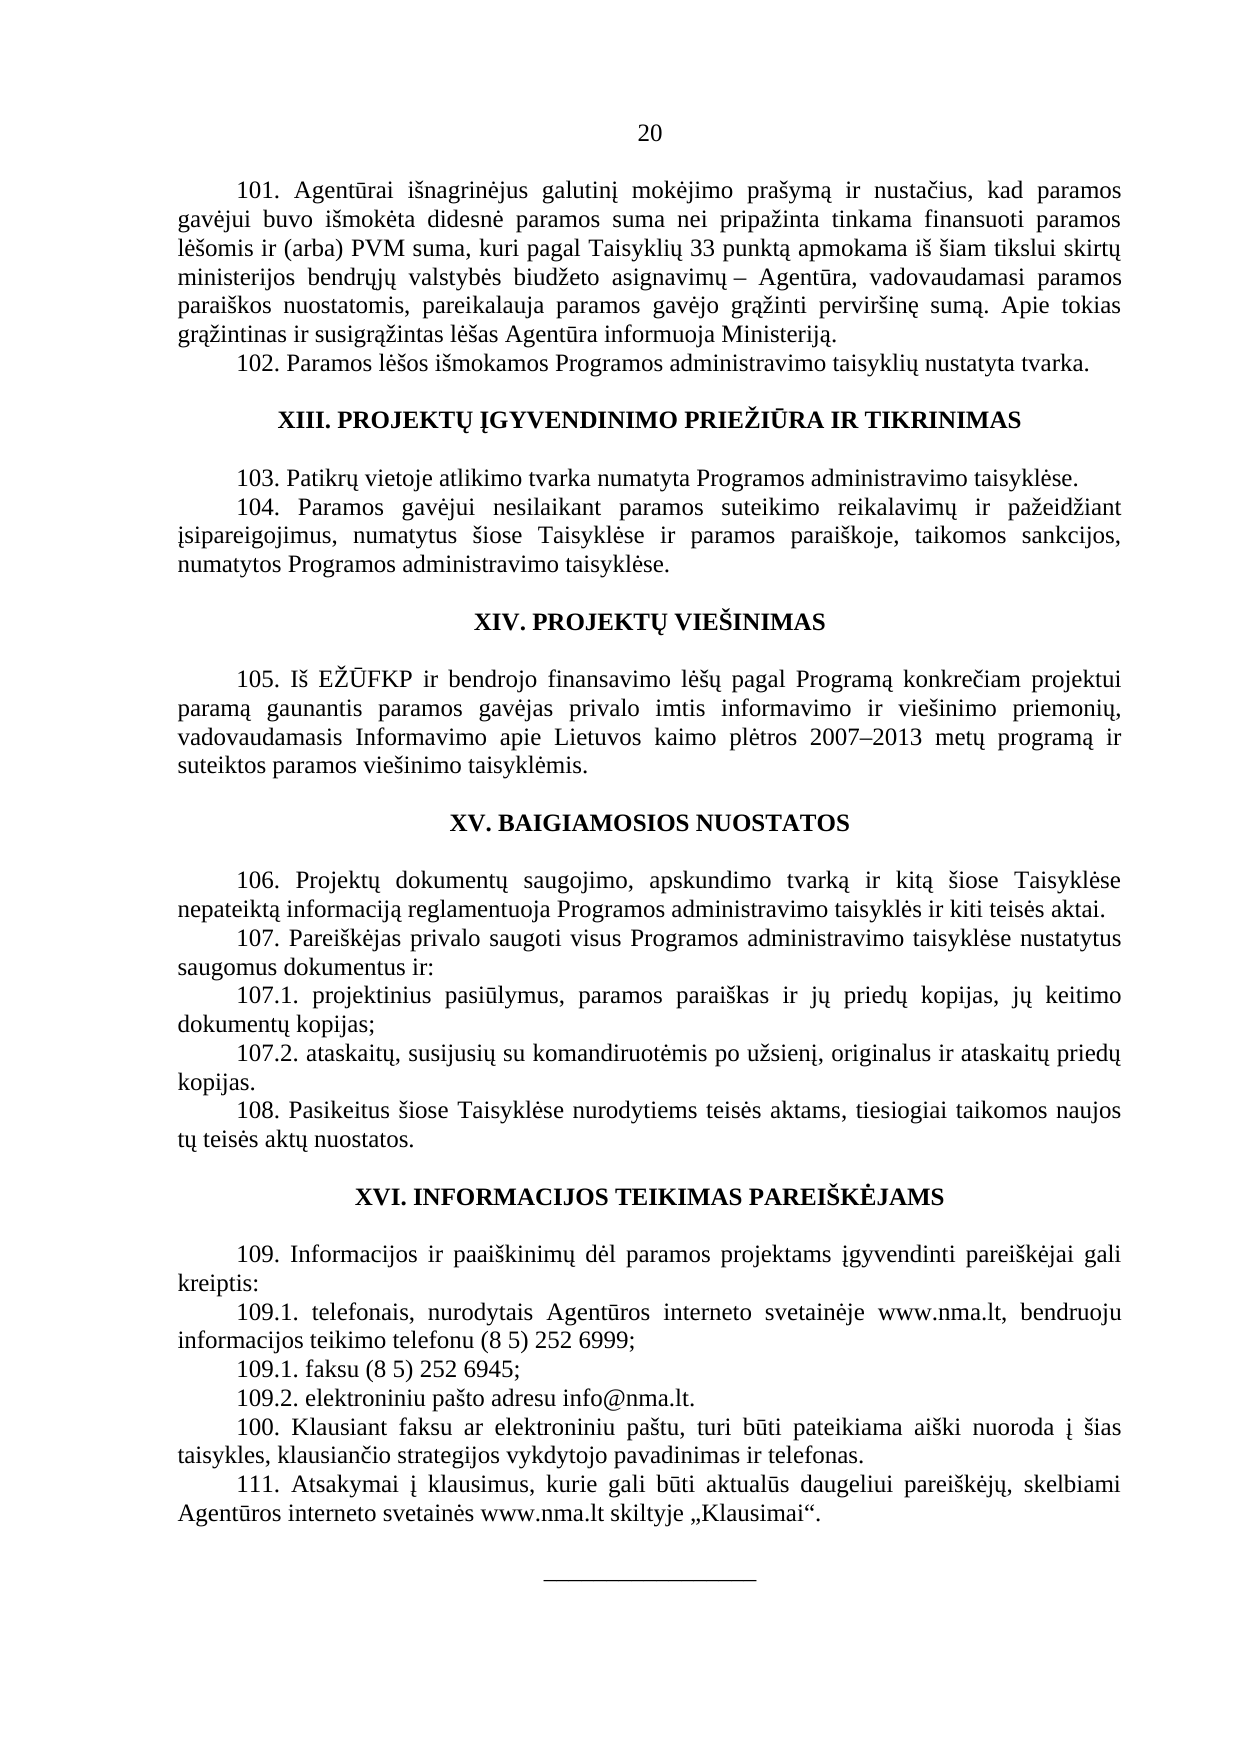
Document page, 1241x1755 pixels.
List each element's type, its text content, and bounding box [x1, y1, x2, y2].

text 100. Klausiant faksu ar elektroniniu paštu, turi būti pateikiama aiški nuoroda į šias taisykles, klausiančio strategijos vykdytojo pavadinimas ir telefonas. [177, 1412, 1122, 1469]
text _________________ [177, 1556, 1122, 1584]
text 107. Pareiškėjas privalo saugoti visus Programos administravimo taisyklėse nustatytus saugomus dokumentus ir: [177, 923, 1122, 981]
text 108. Pasikeitus šiose Taisyklėse nurodytiems teisės aktams, tiesiogiai taikomos naujos tų teisės aktų nuostatos. [177, 1096, 1122, 1153]
text 101. Agentūrai išnagrinėjus galutinį mokėjimo prašymą ir nustačius, kad paramos gavėjui buvo išmokėta didesnė paramos suma nei pripažinta tinkama finansuoti paramos lėšomis ir (arba) PVM suma, kuri pagal Taisyklių 33 punktą apmokama iš šiam tikslui skirtų ministerijos bendrųjų valstybės biudžeto asignavimų – Agentūra, vadovaudamasi paramos paraiškos nuostatomis, pareikalauja paramos gavėjo grąžinti perviršinę sumą. Apie tokias grąžintinas ir susigrąžintas lėšas Agentūra informuoja Ministeriją. [177, 176, 1122, 348]
text 111. Atsakymai į klausimus, kurie gali būti aktualūs daugeliui pareiškėjų, skelbiami Agentūros interneto svetainės www.nma.lt skiltyje „Klausimai“. [177, 1469, 1122, 1527]
text 103. Patikrų vietoje atlikimo tvarka numatyta Programos administravimo taisyklėse. [177, 463, 1122, 492]
text 102. Paramos lėšos išmokamos Programos administravimo taisyklių nustatyta tvarka. [177, 348, 1122, 377]
text 105. Iš EŽŪFKP ir bendrojo finansavimo lėšų pagal Programą konkrečiam projektui paramą gaunantis paramos gavėjas privalo imtis informavimo ir viešinimo priemonių, vadovaudamasis Informavimo apie Lietuvos kaimo plėtros 2007–2013 metų programą ir suteiktos paramos viešinimo taisyklėmis. [177, 664, 1122, 779]
text 109.1. telefonais, nurodytais Agentūros interneto svetainėje www.nma.lt, bendruoju informacijos teikimo telefonu (8 5) 252 6999; [177, 1297, 1122, 1354]
text 104. Paramos gavėjui nesilaikant paramos suteikimo reikalavimų ir pažeidžiant įsipareigojimus, numatytus šiose Taisyklėse ir paramos paraiškoje, taikomos sankcijos, numatytos Programos administravimo taisyklėse. [177, 492, 1122, 578]
text 107.1. projektinius pasiūlymus, paramos paraiškas ir jų priedų kopijas, jų keitimo dokumentų kopijas; [177, 981, 1122, 1038]
text 106. Projektų dokumentų saugojimo, apskundimo tvarką ir kitą šiose Taisyklėse nepateiktą informaciją reglamentuoja Programos administravimo taisyklės ir kiti teisės aktai. [177, 866, 1122, 923]
text 109.2. elektroniniu pašto adresu info@nma.lt. [177, 1383, 1122, 1412]
text 109. Informacijos ir paaiškinimų dėl paramos projektams įgyvendinti pareiškėjai gali kreiptis: [177, 1239, 1122, 1297]
text 107.2. ataskaitų, susijusių su komandiruotėmis po užsienį, originalus ir ataskaitų priedų kopijas. [177, 1038, 1122, 1096]
text XV. BAIGIAMOSIOS NUOSTATOS [177, 808, 1122, 837]
text XIII. PROJEKTŲ ĮGYVENDINIMO PRIEŽIŪRA IR TIKRINIMAS [177, 406, 1122, 434]
text XIV. PROJEKTŲ VIEŠINIMAS [177, 607, 1122, 636]
text XVI. INFORMACIJOS TEIKIMAS PAREIŠKĖJAMS [177, 1182, 1122, 1211]
text 109.1. faksu (8 5) 252 6945; [177, 1354, 1122, 1383]
